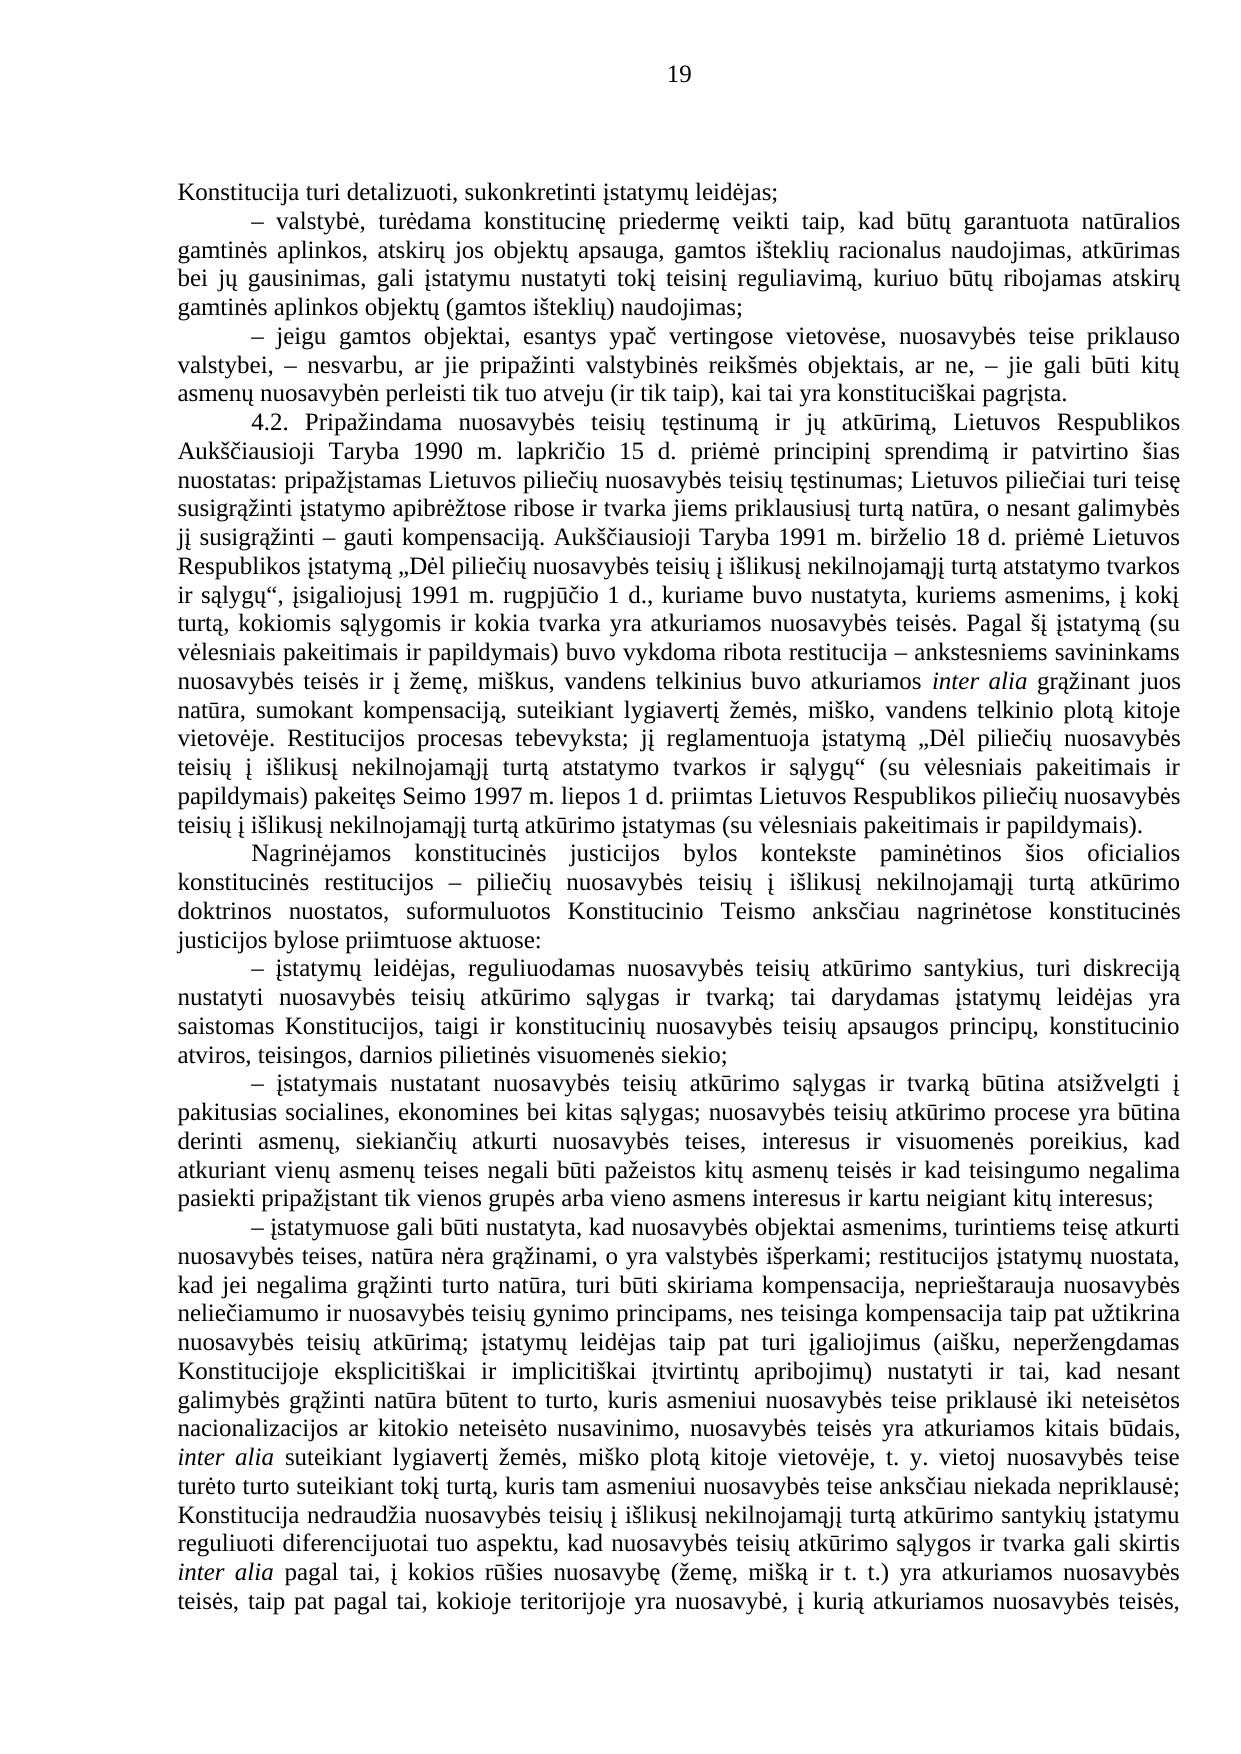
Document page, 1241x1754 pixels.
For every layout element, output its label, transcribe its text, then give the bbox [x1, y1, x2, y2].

text – valstybė, turėdama konstitucinę priedermę veikti taip, kad būtų garantuota natūralios gamtinės aplinkos, atskirų jos objektų apsauga, gamtos išteklių racionalus naudojimas, atkūrimas bei jų gausinimas, gali įstatymu nustatyti tokį teisinį reguliavimą, kuriuo būtų ribojamas atskirų gamtinės aplinkos objektų (gamtos išteklių) naudojimas; [177, 206, 1181, 321]
text Konstitucija turi detalizuoti, sukonkretinti įstatymų leidėjas; [177, 177, 1181, 206]
text 4.2. Pripažindama nuosavybės teisių tęstinumą ir jų atkūrimą, Lietuvos Respublikos Aukščiausioji Taryba 1990 m. lapkričio 15 d. priėmė principinį sprendimą ir patvirtino šias nuostatas: pripažįstamas Lietuvos piliečių nuosavybės teisių tęstinumas; Lietuvos piliečiai turi teisę susigrąžinti įstatymo apibrėžtose ribose ir tvarka jiems priklausiusį turtą natūra, o nesant galimybės jį susigrąžinti – gauti kompensaciją. Aukščiausioji Taryba 1991 m. birželio 18 d. priėmė Lietuvos Respublikos įstatymą „Dėl piliečių nuosavybės teisių į išlikusį nekilnojamąjį turtą atstatymo tvarkos ir sąlygų“, įsigaliojusį 1991 m. rugpjūčio 1 d., kuriame buvo nustatyta, kuriems asmenims, į kokį turtą, kokiomis sąlygomis ir kokia tvarka yra atkuriamos nuosavybės teisės. Pagal šį įstatymą (su vėlesniais pakeitimais ir papildymais) buvo vykdoma ribota restitucija – ankstesniems savininkams nuosavybės teisės ir į žemę, miškus, vandens telkinius buvo atkuriamos inter alia grąžinant juos natūra, sumokant kompensaciją, suteikiant lygiavertį žemės, miško, vandens telkinio plotą kitoje vietovėje. Restitucijos procesas tebevyksta; jį reglamentuoja įstatymą „Dėl piliečių nuosavybės teisių į išlikusį nekilnojamąjį turtą atstatymo tvarkos ir sąlygų“ (su vėlesniais pakeitimais ir papildymais) pakeitęs Seimo 1997 m. liepos 1 d. priimtas Lietuvos Respublikos piliečių nuosavybės teisių į išlikusį nekilnojamąjį turtą atkūrimo įstatymas (su vėlesniais pakeitimais ir papildymais). [177, 407, 1181, 838]
text – įstatymuose gali būti nustatyta, kad nuosavybės objektai asmenims, turintiems teisę atkurti nuosavybės teises, natūra nėra grąžinami, o yra valstybės išperkami; restitucijos įstatymų nuostata, kad jei negalima grąžinti turto natūra, turi būti skiriama kompensacija, neprieštarauja nuosavybės neliečiamumo ir nuosavybės teisių gynimo principams, nes teisinga kompensacija taip pat užtikrina nuosavybės teisių atkūrimą; įstatymų leidėjas taip pat turi įgaliojimus (aišku, neperžengdamas Konstitucijoje eksplicitiškai ir implicitiškai įtvirtintų apribojimų) nustatyti ir tai, kad nesant galimybės grąžinti natūra būtent to turto, kuris asmeniui nuosavybės teise priklausė iki neteisėtos nacionalizacijos ar kitokio neteisėto nusavinimo, nuosavybės teisės yra atkuriamos kitais būdais, inter alia suteikiant lygiavertį žemės, miško plotą kitoje vietovėje, t. y. vietoj nuosavybės teise turėto turto suteikiant tokį turtą, kuris tam asmeniui nuosavybės teise anksčiau niekada nepriklausė; Konstitucija nedraudžia nuosavybės teisių į išlikusį nekilnojamąjį turtą atkūrimo santykių įstatymu reguliuoti diferencijuotai tuo aspektu, kad nuosavybės teisių atkūrimo sąlygos ir tvarka gali skirtis inter alia pagal tai, į kokios rūšies nuosavybę (žemę, mišką ir t. t.) yra atkuriamos nuosavybės teisės, taip pat pagal tai, kokioje teritorijoje yra nuosavybė, į kurią atkuriamos nuosavybės teisės, [177, 1212, 1181, 1615]
text – įstatymais nustatant nuosavybės teisių atkūrimo sąlygas ir tvarką būtina atsižvelgti į pakitusias socialines, ekonomines bei kitas sąlygas; nuosavybės teisių atkūrimo procese yra būtina derinti asmenų, siekiančių atkurti nuosavybės teises, interesus ir visuomenės poreikius, kad atkuriant vienų asmenų teises negali būti pažeistos kitų asmenų teisės ir kad teisingumo negalima pasiekti pripažįstant tik vienos grupės arba vieno asmens interesus ir kartu neigiant kitų interesus; [177, 1068, 1181, 1212]
text Nagrinėjamos konstitucinės justicijos bylos kontekste paminėtinos šios oficialios konstitucinės restitucijos – piliečių nuosavybės teisių į išlikusį nekilnojamąjį turtą atkūrimo doktrinos nuostatos, suformuluotos Konstitucinio Teismo anksčiau nagrinėtose konstitucinės justicijos bylose priimtuose aktuose: [177, 838, 1181, 953]
text – jeigu gamtos objektai, esantys ypač vertingose vietovėse, nuosavybės teise priklauso valstybei, – nesvarbu, ar jie pripažinti valstybinės reikšmės objektais, ar ne, – jie gali būti kitų asmenų nuosavybėn perleisti tik tuo atveju (ir tik taip), kai tai yra konstituciškai pagrįsta. [177, 321, 1181, 407]
text – įstatymų leidėjas, reguliuodamas nuosavybės teisių atkūrimo santykius, turi diskreciją nustatyti nuosavybės teisių atkūrimo sąlygas ir tvarką; tai darydamas įstatymų leidėjas yra saistomas Konstitucijos, taigi ir konstitucinių nuosavybės teisių apsaugos principų, konstitucinio atviros, teisingos, darnios pilietinės visuomenės siekio; [177, 953, 1181, 1068]
